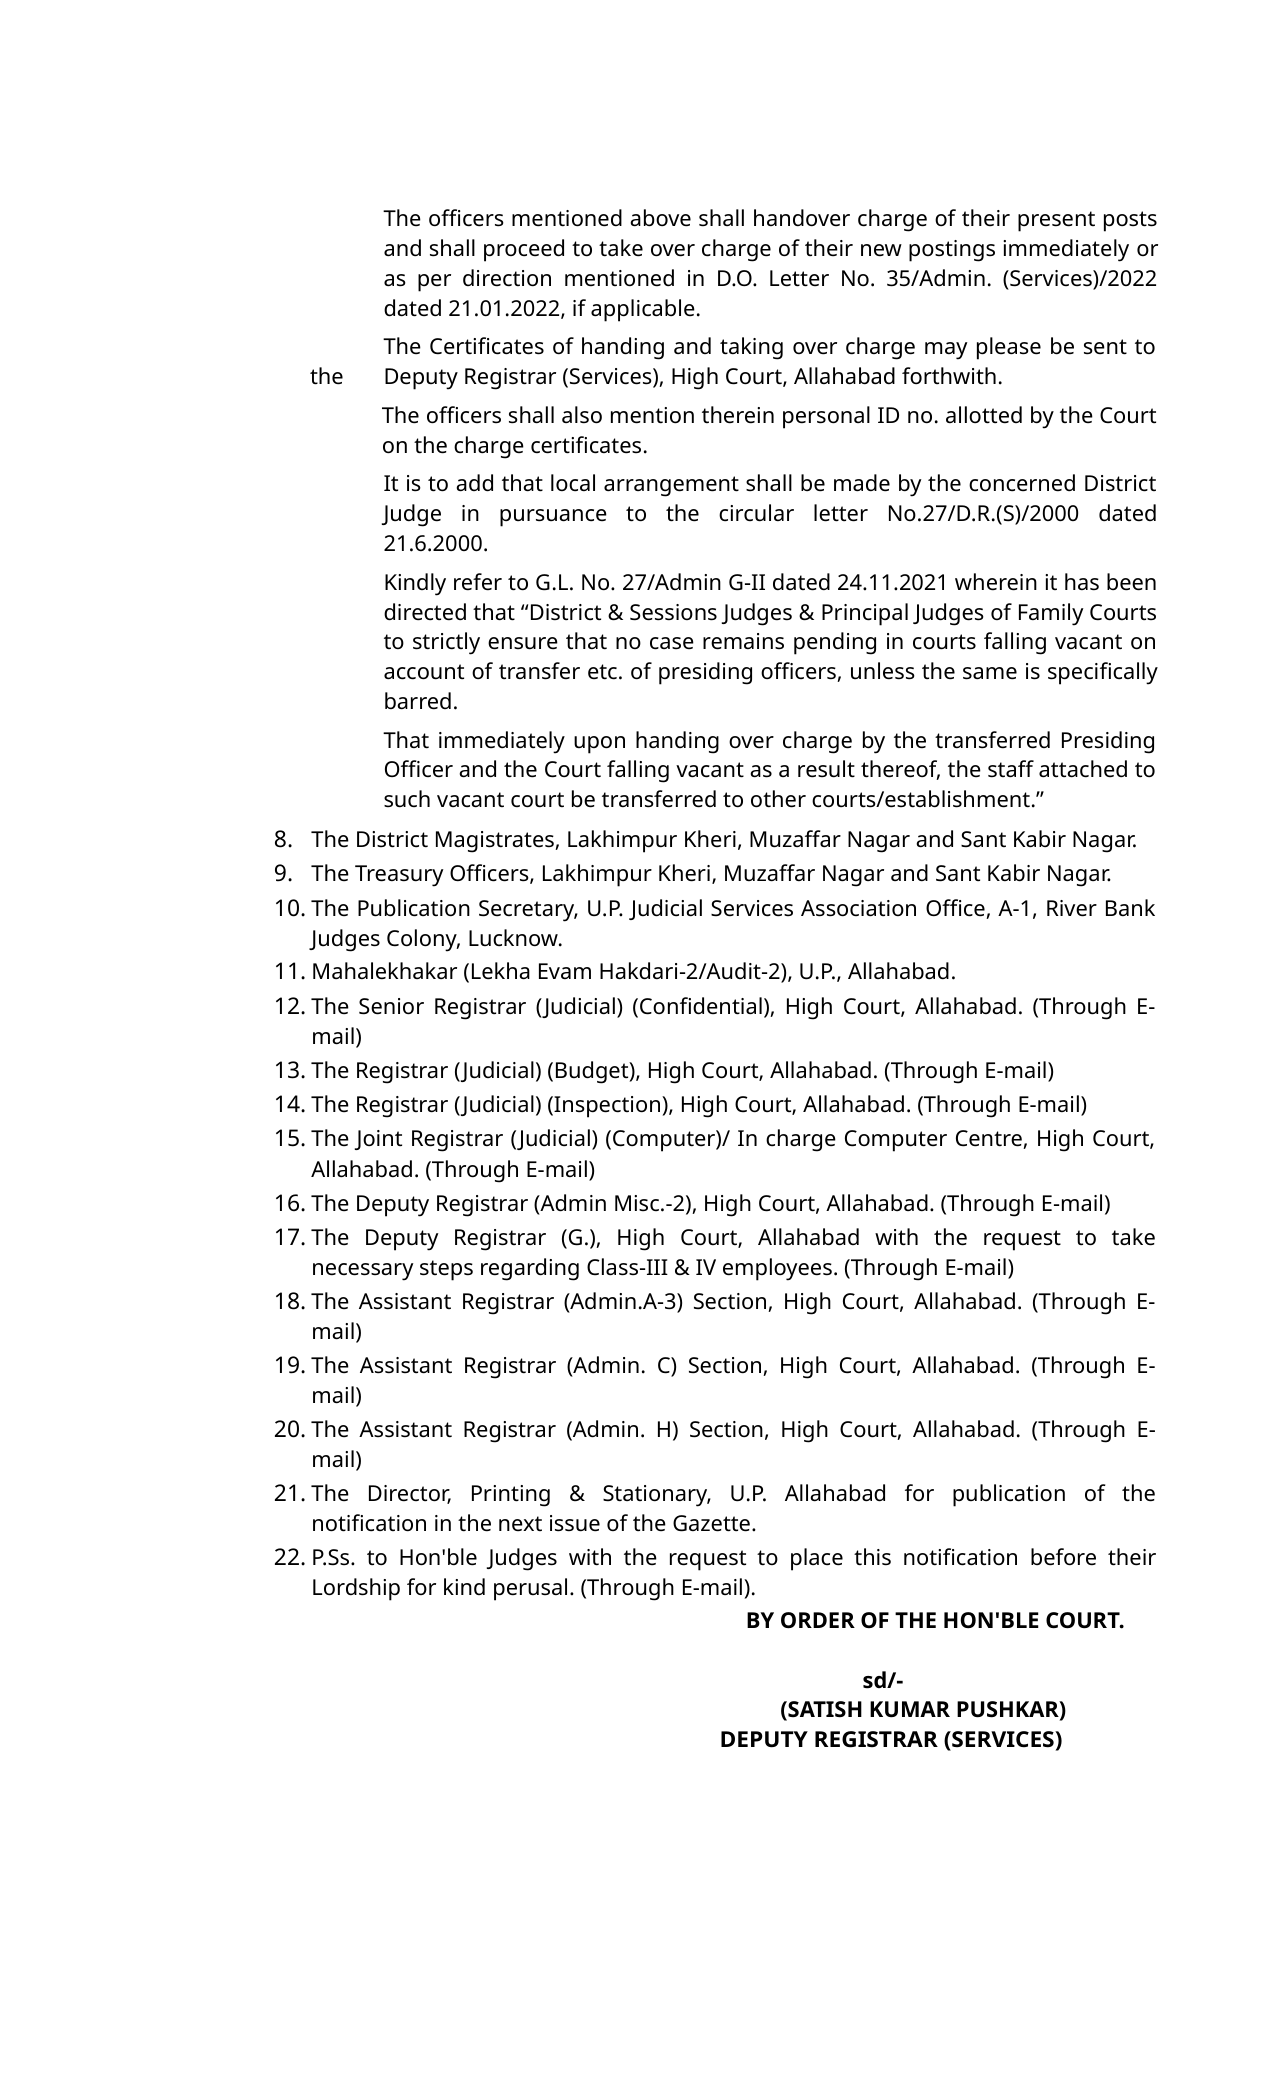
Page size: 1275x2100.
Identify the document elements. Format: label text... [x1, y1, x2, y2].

list The Treasury Officers, Lakhimpur Kheri, Muzaffar Nagar and Sant Kabir Nagar. [274, 857, 1157, 888]
list The Director, Printing & Stationary, U.P. Allahabad for publication of the notification in the next issue of the Gazette. [274, 1477, 1157, 1538]
list The Assistant Registrar (Admin. H) Section, High Court, Allahabad. (Through E-mail) [274, 1413, 1157, 1474]
text That immediately upon handing over charge by the transferred Presiding Officer and the Court falling vacant as a result thereof, the staff attached to such vacant court be transferred to other courts/establishment.” [383, 724, 1157, 814]
list P.Ss. to Hon'ble Judges with the request to place this notification before their Lordship for kind perusal. (Through E-mail). [274, 1541, 1157, 1602]
list The Senior Registrar (Judicial) (Confidential), High Court, Allahabad. (Through E-mail) [274, 990, 1157, 1051]
text Kindly refer to G.L. No. 27/Admin G-II dated 24.11.2021 wherein it has been directed that “District & Sessions Judges & Principal Judges of Family Courts to strictly ensure that no case remains pending in courts falling vacant on account of transfer etc. of presiding officers, unless the same is specifically barred. [313, 567, 1158, 716]
list The Publication Secretary, U.P. Judicial Services Association Office, A-1, River Bank Judges Colony, Lucknow. [274, 891, 1157, 952]
list The District Magistrates, Lakhimpur Kheri, Muzaffar Nagar and Sant Kabir Nagar. [274, 823, 1157, 854]
list The Registrar (Judicial) (Inspection), High Court, Allahabad. (Through E-mail) [274, 1088, 1157, 1119]
text The officers shall also mention therein personal ID no. allotted by the Court on the charge certificates. [382, 400, 1158, 459]
text sd/- [236, 1665, 1157, 1694]
list The Registrar (Judicial) (Budget), High Court, Allahabad. (Through E-mail) [274, 1054, 1157, 1085]
text (SATISH KUMAR PUSHKAR) [236, 1694, 1157, 1724]
list The Joint Registrar (Judicial) (Computer)/ In charge Computer Centre, High Court, Allahabad. (Through E-mail) [274, 1122, 1157, 1183]
list The Deputy Registrar (G.), High Court, Allahabad with the request to take necessary steps regarding Class-III & IV employees. (Through E-mail) [274, 1221, 1157, 1282]
text The Certificates of handing and taking over charge may please be sent to the Deputy Registrar (Services), High Court, Allahabad forthwith. [310, 331, 1157, 391]
list The Assistant Registrar (Admin. C) Section, High Court, Allahabad. (Through E-mail) [274, 1349, 1157, 1410]
text The officers mentioned above shall handover charge of their present posts and shall proceed to take over charge of their new postings immediately or as per direction mentioned in D.O. Letter No. 35/Admin. (Services)/2022 dated 21.01.2022, if applicable. [313, 203, 1158, 322]
list Mahalekhakar (Lekha Evam Hakdari-2/Audit-2), U.P., Allahabad. [274, 956, 1157, 987]
list The Deputy Registrar (Admin Misc.-2), High Court, Allahabad. (Through E-mail) [274, 1186, 1157, 1218]
text DEPUTY REGISTRAR (SERVICES) [236, 1724, 1157, 1754]
text It is to add that local arrangement shall be made by the concerned District Judge in pursuance to the circular letter No.27/D.R.(S)/2000 dated 21.6.2000. [313, 468, 1158, 558]
text BY ORDER OF THE HON'BLE COURT. [236, 1605, 1157, 1635]
list The Assistant Registrar (Admin.A-3) Section, High Court, Allahabad. (Through E-mail) [274, 1285, 1157, 1346]
